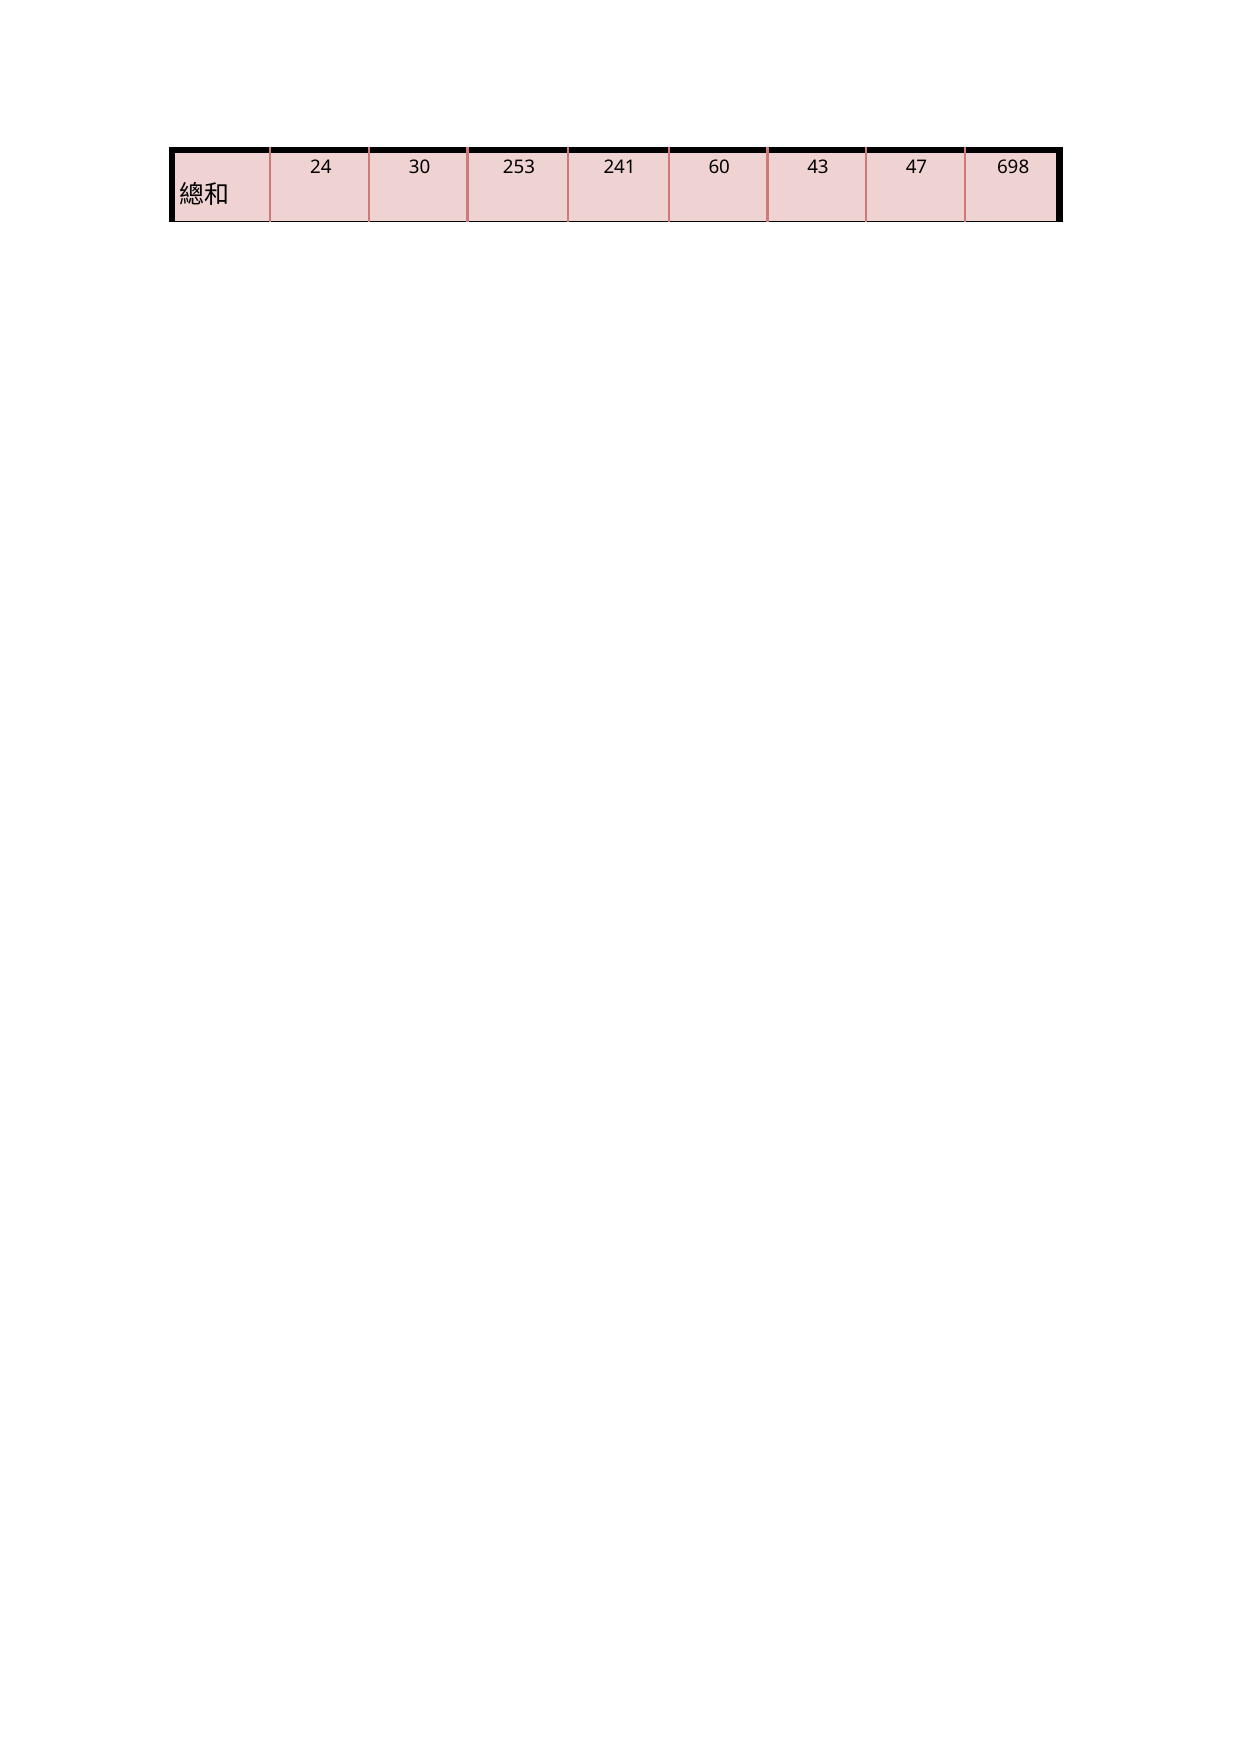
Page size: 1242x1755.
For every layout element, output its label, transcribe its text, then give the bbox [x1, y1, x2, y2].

table_header 241 [569, 153, 668, 221]
table_header 253 [469, 153, 567, 221]
table_header 總和 [175, 153, 269, 221]
table_header 698 [966, 153, 1056, 221]
table_header 30 [370, 153, 466, 221]
table_header 47 [867, 153, 964, 221]
table_header 60 [670, 153, 766, 221]
table_header 43 [769, 153, 865, 221]
table_header 24 [271, 153, 368, 221]
